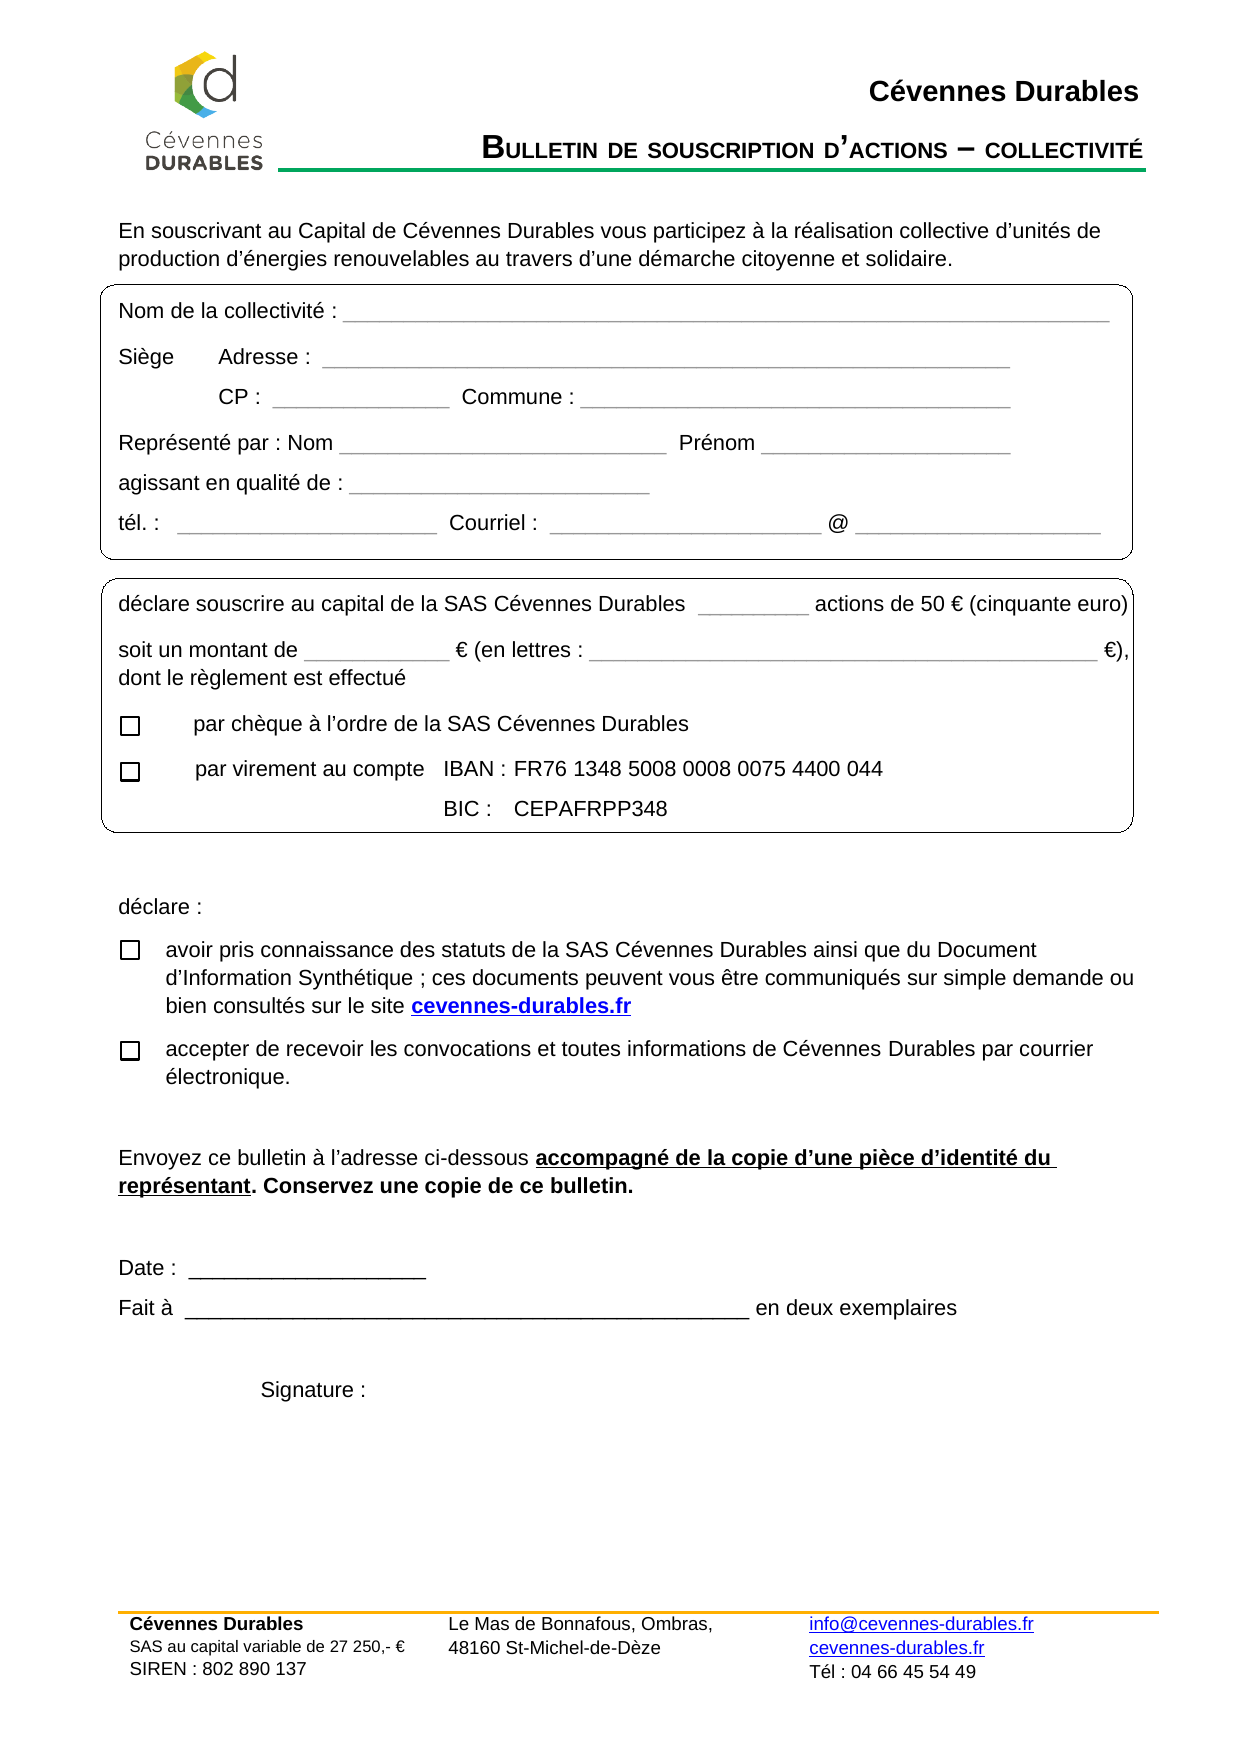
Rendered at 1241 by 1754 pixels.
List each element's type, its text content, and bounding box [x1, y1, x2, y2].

text avoir pris connaissance des statuts de la SAS Cévennes Durables ainsi que du Document d’Information Synthétique ; ces documents peuvent vous être communiqués sur simple demande ou bien consultés sur le site cevennes-durables.fr [165, 937, 1146, 1018]
picture [126, 34, 282, 187]
text Signature : [118, 1377, 1146, 1402]
text Fait à en deux exemplaires [118, 1296, 1146, 1321]
text Date : [118, 1255, 1146, 1280]
text agissant en qualité de : [118, 470, 1132, 495]
text par chèque à l’ordre de la SAS Cévennes Durables [118, 711, 1133, 736]
text par virement au compte IBAN : FR76 1348 5008 0008 0075 4400 044 [118, 757, 1133, 782]
text déclare : [118, 894, 1146, 919]
text Envoyez ce bulletin à l’adresse ci-dessous accompagné de la copie d’une pièce d’identité du représentant. Conservez une copie de ce bulletin. [118, 1146, 1146, 1199]
text déclare souscrire au capital de la SAS Cévennes Durables actions de 50 € (cinquante euro) [118, 591, 1133, 616]
text Nom de la collectivité : [118, 299, 1132, 323]
text En souscrivant au Capital de Cévennes Durables vous participez à la réalisation collective d’unités de production d’énergies renouvelables au travers d’une démarche citoyenne et solidaire. [118, 219, 1146, 272]
text CP : Commune : [118, 384, 1132, 409]
text soit un montant de € (en lettres : €), dont le règlement est effectué [118, 637, 1133, 690]
text Siège Adresse : [118, 345, 1132, 369]
text tél. : Courriel : @ [118, 510, 1132, 535]
text [1133, 345, 1146, 369]
text accepter de recevoir les convocations et toutes informations de Cévennes Durables par courrier électronique. [165, 1037, 1146, 1089]
text Représenté par : Nom Prénom [118, 430, 1132, 455]
text BIC : CEPAFRPP348 [118, 797, 1146, 821]
text [1133, 384, 1146, 409]
